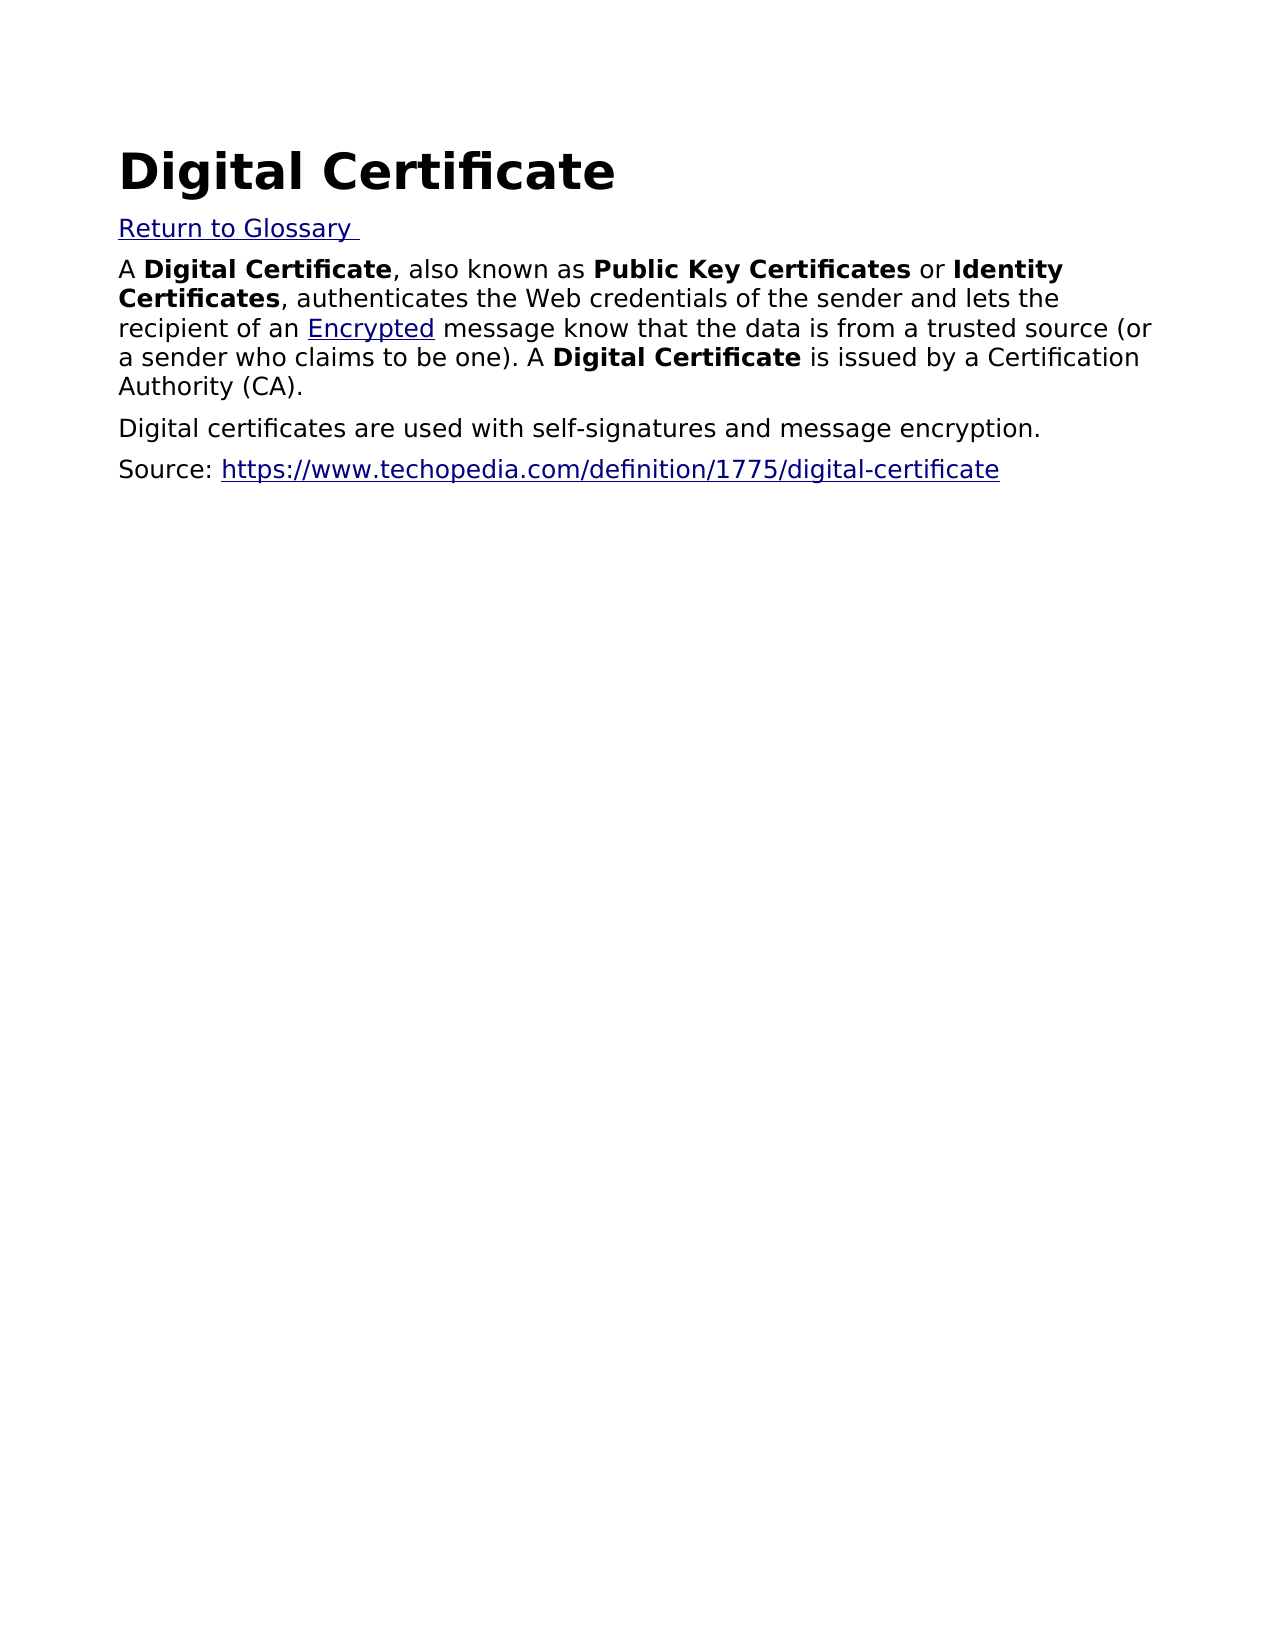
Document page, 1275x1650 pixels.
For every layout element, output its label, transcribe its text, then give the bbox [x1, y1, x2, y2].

text A Digital Certificate, also known as Public Key Certificates or Identity Certificates, authenticates the Web credentials of the sender and lets the recipient of an Encrypted message know that the data is from a trusted source (or a sender who claims to be one). A Digital Certificate is issued by a Certification Authority (CA). [118, 256, 1157, 401]
text Return to Glossary [118, 214, 1157, 243]
text Digital certificates are used with self-signatures and message encryption. [118, 414, 1157, 443]
subtitle Digital Certificate [118, 143, 1157, 201]
text Source: https://www.techopedia.com/definition/1775/digital-certificate [118, 456, 1157, 485]
